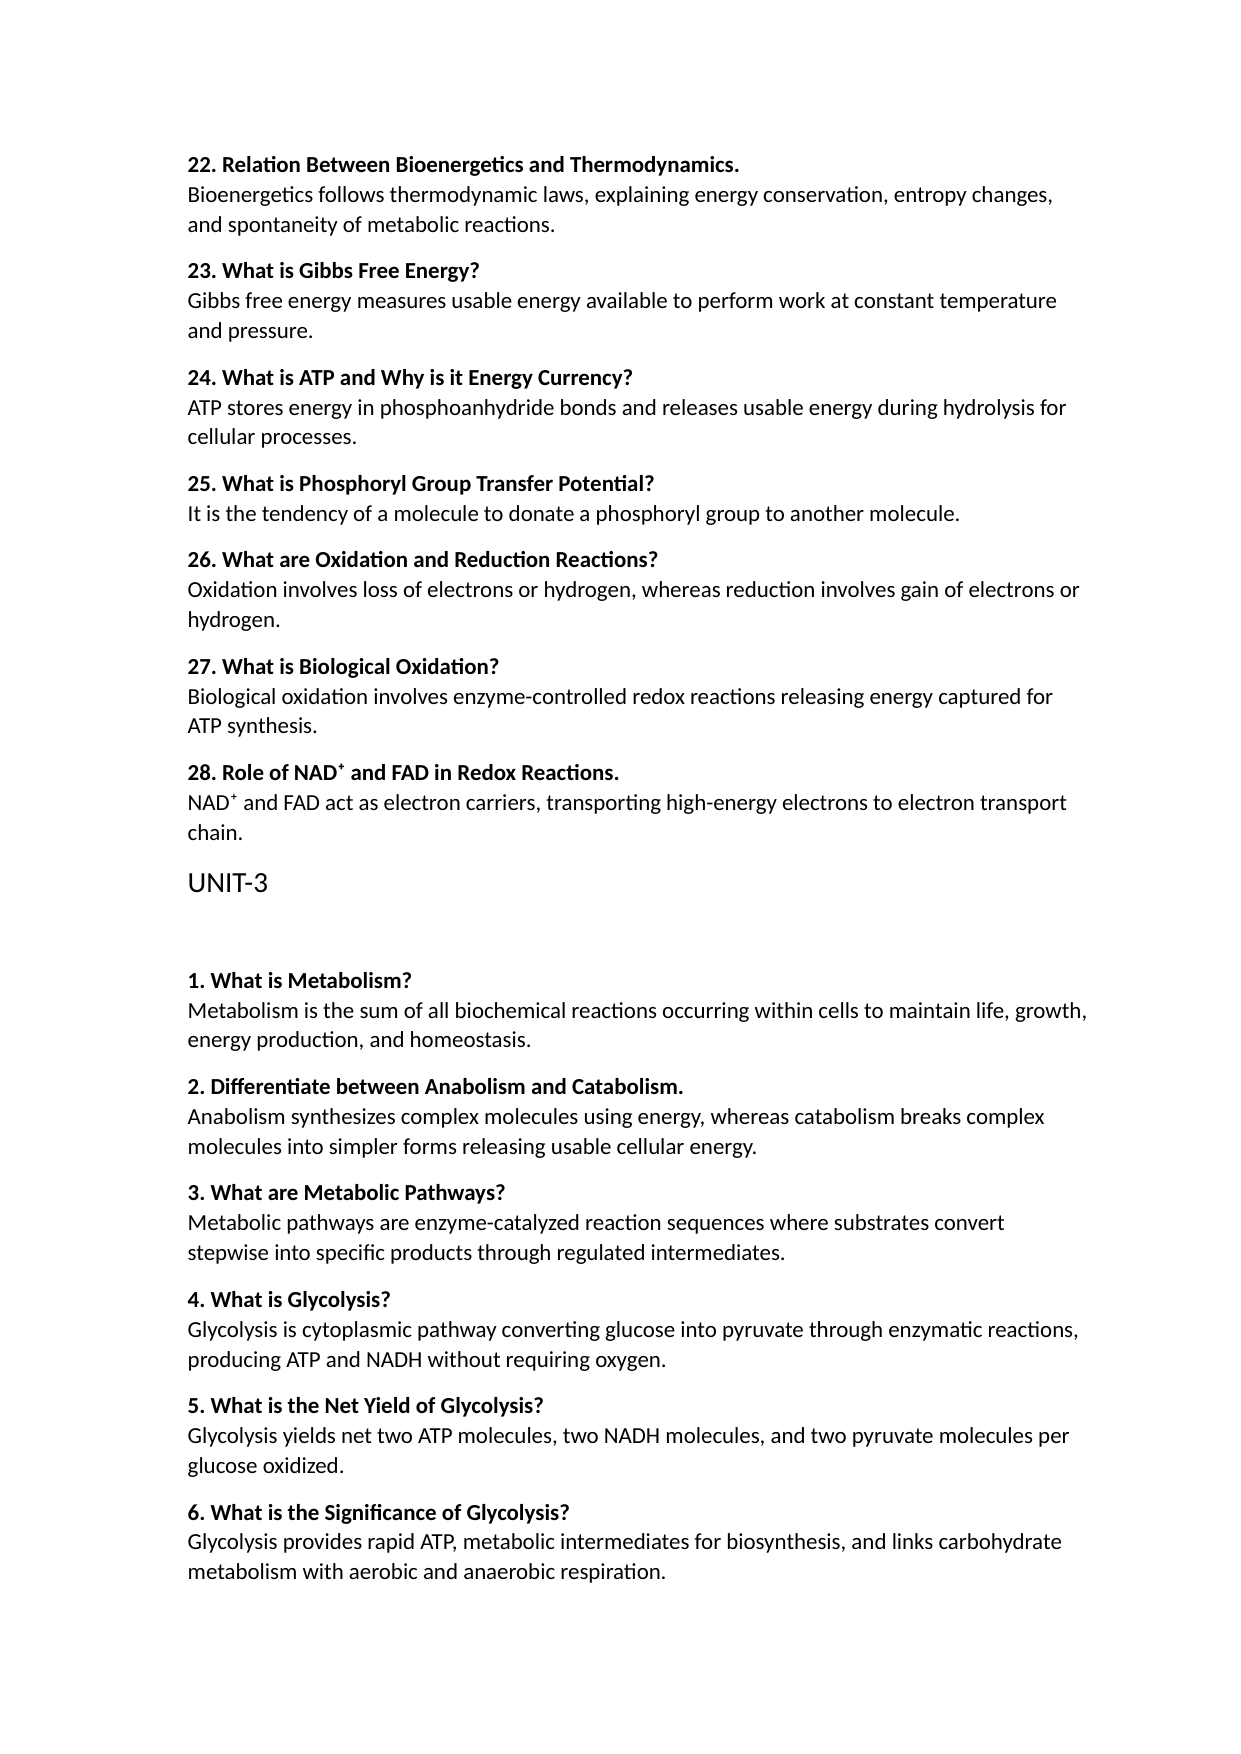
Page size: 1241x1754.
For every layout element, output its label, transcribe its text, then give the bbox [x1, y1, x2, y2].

text 4. What is Glycolysis? Glycolysis is cytoplasmic pathway converting glucose into pyruvate through enzymatic reactions, producing ATP and NADH without requiring oxygen. [187, 1285, 1090, 1373]
text 26. What are Oxidation and Reduction Reactions? Oxidation involves loss of electrons or hydrogen, whereas reduction involves gain of electrons or hydrogen. [187, 546, 1090, 633]
text 22. Relation Between Bioenergetics and Thermodynamics. Bioenergetics follows thermodynamic laws, explaining energy conservation, entropy changes, and spontaneity of metabolic reactions. [187, 150, 1090, 238]
text 25. What is Phosphoryl Group Transfer Potential? It is the tendency of a molecule to donate a phosphoryl group to another molecule. [187, 469, 1090, 527]
text 24. What is ATP and Why is it Energy Currency? ATP stores energy in phosphoanhydride bonds and releases usable energy during hydrolysis for cellular processes. [187, 363, 1090, 451]
text 23. What is Gibbs Free Energy? Gibbs free energy measures usable energy available to perform work at constant temperature and pressure. [187, 256, 1090, 344]
text 3. What are Metabolic Pathways? Metabolic pathways are enzyme-catalyzed reaction sequences where substrates convert stepwise into specific products through regulated intermediates. [187, 1178, 1090, 1266]
text 27. What is Biological Oxidation? Biological oxidation involves enzyme-controlled redox reactions releasing energy captured for ATP synthesis. [187, 652, 1090, 740]
text 1. What is Metabolism? Metabolism is the sum of all biochemical reactions occurring within cells to maintain life, growth, energy production, and homeostasis. [187, 966, 1090, 1054]
text 28. Role of NAD⁺ and FAD in Redox Reactions. NAD⁺ and FAD act as electron carriers, transporting high-energy electrons to electron transport chain. [187, 758, 1090, 846]
text 6. What is the Significance of Glycolysis? Glycolysis provides rapid ATP, metabolic intermediates for biosynthesis, and links carbohydrate metabolism with aerobic and anaerobic respiration. [187, 1498, 1090, 1585]
text 2. Differentiate between Anabolism and Catabolism. Anabolism synthesizes complex molecules using energy, whereas catabolism breaks complex molecules into simpler forms releasing usable cellular energy. [187, 1072, 1090, 1160]
text 5. What is the Net Yield of Glycolysis? Glycolysis yields net two ATP molecules, two NADH molecules, and two pyruvate molecules per glucose oxidized. [187, 1391, 1090, 1479]
text UNIT-3 [187, 864, 1090, 900]
